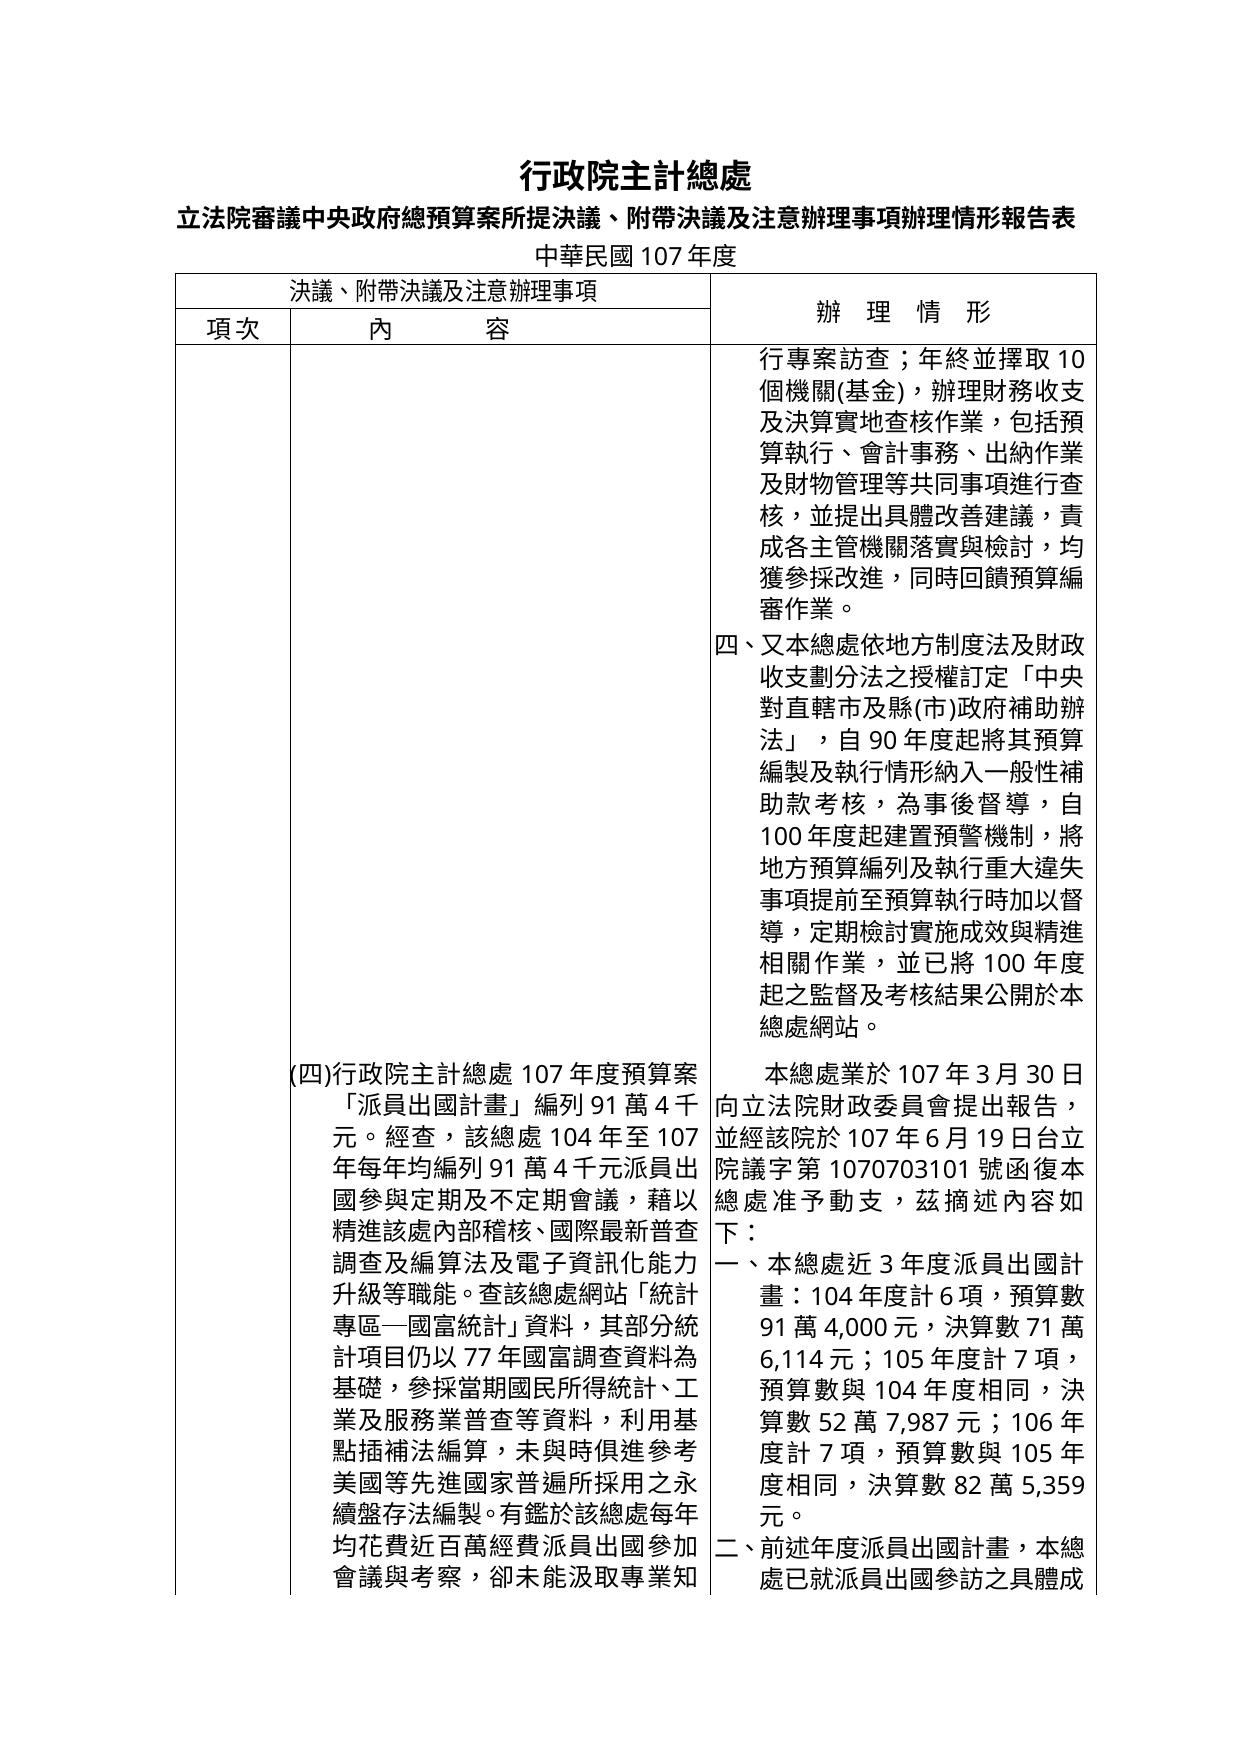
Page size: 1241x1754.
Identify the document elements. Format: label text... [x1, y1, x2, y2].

table_cell 行專案訪查；年終並擇取10個機關(基金)，辦理財務收支及決算實地查核作業，包括預算執行、會計事務、出納作業及財物管理等共同事項進行查核，並提出具體改善建議，責成各主管機關落實與檢討，均獲參採改進，同時回饋預算編審作業。 四、又本總處依地方制度法及財政收支劃分法之授權訂定「中央對直轄市及縣(市)政府補助辦法」，自90年度起將其預算編製及執行情形納入一般性補助款考核，為事後督導，自100年度起建置預警機制，將地方預算編列及執行重大違失事項提前至預算執行時加以督導，定期檢討實施成效與精進相關作業，並已將100年度起之監督及考核結果公開於本總處網站。 [711, 345, 1096, 1058]
table_cell 項次 [176, 309, 290, 344]
table_header 行政院主計總處 立法院審議中央政府總預算案所提決議、附帶決議及注意辦理事項辦理情形報告表 中華民國107年度 [175, 150, 1096, 273]
table_cell 內 容 [291, 309, 710, 344]
table_cell (四)行政院主計總處107年度預算案「派員出國計畫」編列91萬4千元。經查，該總處104年至107年每年均編列91萬4千元派員出國參與定期及不定期會議，藉以精進該處內部稽核、國際最新普查調查及編算法及電子資訊化能力升級等職能。查該總處網站「統計專區─國富統計」資料，其部分統計項目仍以77年國富調查資料為基礎，參採當期國民所得統計、工業及服務業普查等資料，利用基點插補法編算，未與時俱進參考美國等先進國家普遍所採用之永續盤存法編製。有鑑於該總處每年均花費近百萬經費派員出國參加會議與考察，卻未能汲取專業知 [291, 1058, 710, 1595]
table_cell [176, 345, 290, 1058]
table_cell [291, 345, 710, 1058]
table_cell 辦理情形 [711, 274, 1096, 344]
table_cell 決議、附帶決議及注意辦理事項 [176, 274, 710, 308]
table_cell [176, 1058, 290, 1595]
table_cell 本總處業於107年3月30日向立法院財政委員會提出報告，並經該院於107年6月19日台立院議字第1070703101號函復本總處准予動支，茲摘述內容如下： 一、本總處近3年度派員出國計畫：104年度計6項，預算數91萬4,000元，決算數71萬6,114元；105年度計7項，預算數與104年度相同，決算數52萬7,987元；106年度計7項，預算數與105年度相同，決算數82萬5,359元。 二、前述年度派員出國計畫，本總處已就派員出國參訪之具體成 [711, 1058, 1096, 1595]
